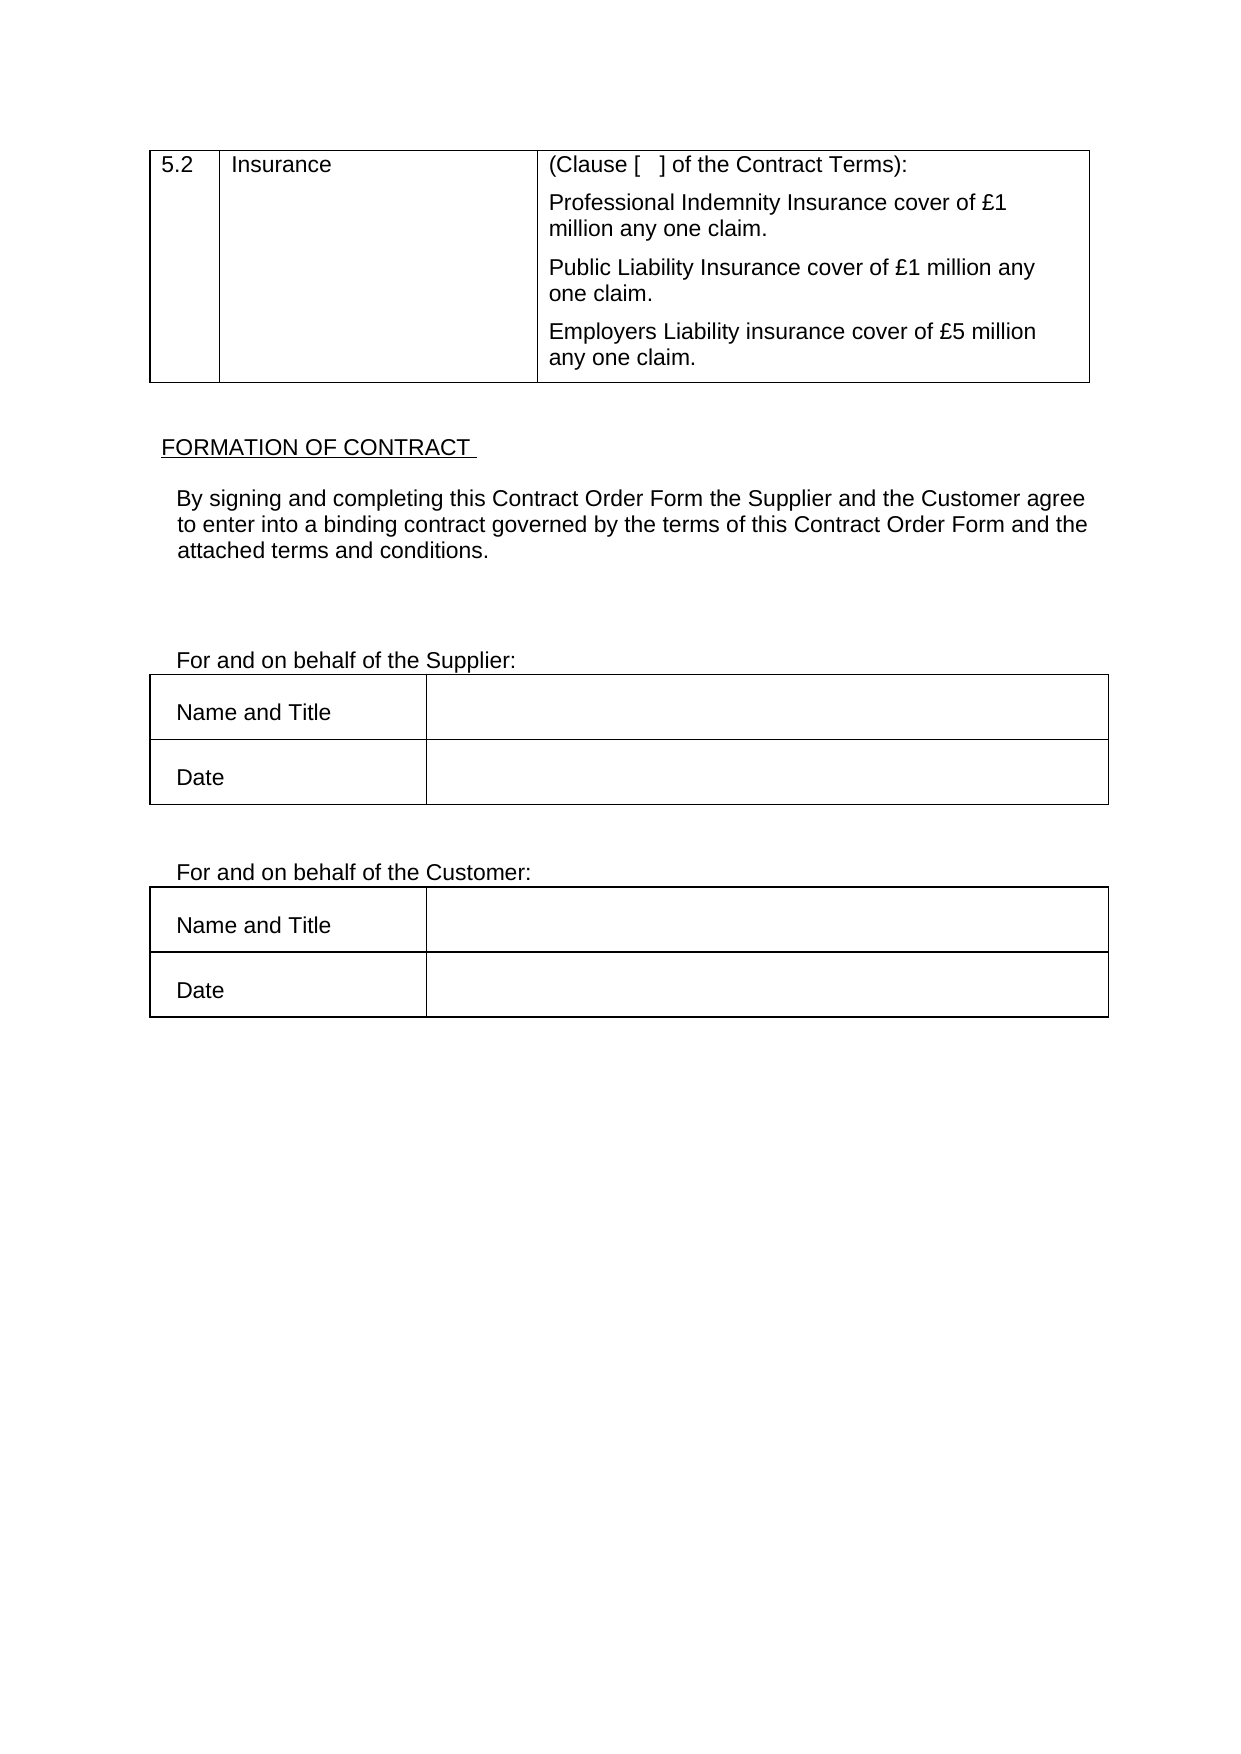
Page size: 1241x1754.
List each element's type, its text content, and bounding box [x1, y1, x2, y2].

table_header Name and Title [151, 675, 426, 739]
table_cell Insurance [220, 151, 537, 382]
table_cell (Clause [ ] of the Contract Terms): Professional Indemnity Insurance cover of £1 million any one claim. Public Liability Insurance cover of £1 million any one claim. Employers Liability insurance cover of £5 million any one claim. [538, 151, 1089, 382]
table_cell [427, 953, 1108, 1016]
table_cell 5.2 [151, 151, 219, 382]
text FORMATION OF CONTRACT [161, 434, 1090, 460]
table_cell [427, 740, 1108, 803]
table_header [427, 675, 1108, 739]
text By signing and completing this Contract Order Form the Supplier and the Customer agree to enter into a binding contract governed by the terms of this Contract Order Form and the attached terms and conditions. [176, 485, 1090, 564]
text For and on behalf of the Supplier: [176, 647, 1090, 673]
text For and on behalf of the Customer: [176, 859, 1090, 885]
table_cell Date [151, 953, 426, 1016]
table_header Name and Title [151, 888, 426, 951]
table_header [427, 888, 1108, 951]
table_cell Date [151, 740, 426, 803]
